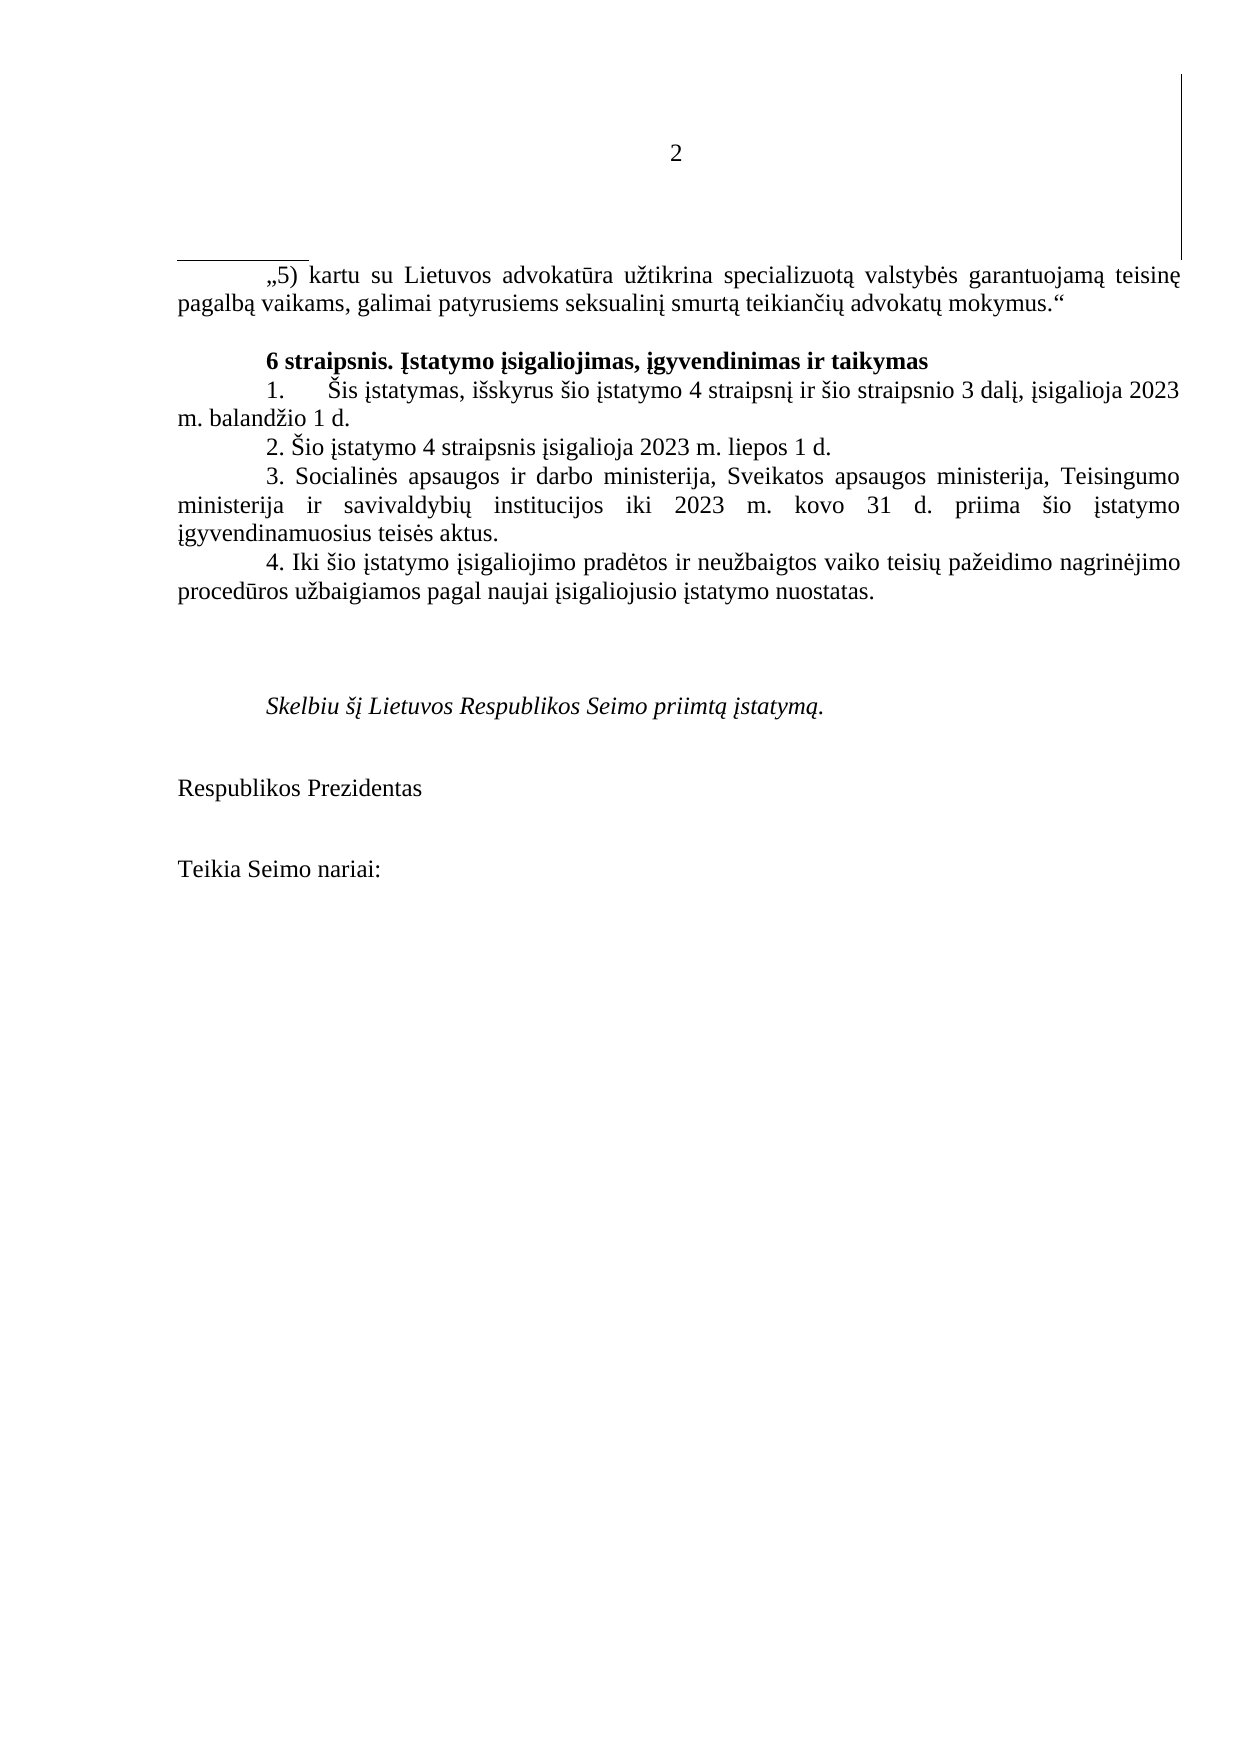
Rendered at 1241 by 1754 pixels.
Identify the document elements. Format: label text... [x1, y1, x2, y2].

text Respublikos Prezidentas [177, 744, 1181, 801]
text 6 straipsnis. Įstatymo įsigaliojimas, įgyvendinimas ir taikymas [177, 346, 1181, 375]
text „5) kartu su Lietuvos advokatūra užtikrina specializuotą valstybės garantuojamą teisinę pagalbą vaikams, galimai patyrusiems seksualinį smurtą teikiančių advokatų mokymus.“ [177, 260, 1181, 317]
text 3. Socialinės apsaugos ir darbo ministerija, Sveikatos apsaugos ministerija, Teisingumo ministerija ir savivaldybių institucijos iki 2023 m. kovo 31 d. priima šio įstatymo įgyvendinamuosius teisės aktus. [177, 461, 1181, 547]
text 4. Iki šio įstatymo įsigaliojimo pradėtos ir neužbaigtos vaiko teisių pažeidimo nagrinėjimo procedūros užbaigiamos pagal naujai įsigaliojusio įstatymo nuostatas. [177, 547, 1181, 605]
text 2. Šio įstatymo 4 straipsnis įsigalioja 2023 m. liepos 1 d. [177, 432, 1181, 461]
text Skelbiu šį Lietuvos Respublikos Seimo priimtą įstatymą. [177, 691, 1181, 720]
text Teikia Seimo nariai: [177, 854, 1181, 883]
text 1. Šis įstatymas, išskyrus šio įstatymo 4 straipsnį ir šio straipsnio 3 dalį, įsigalioja 2023 m. balandžio 1 d. [177, 375, 1181, 432]
